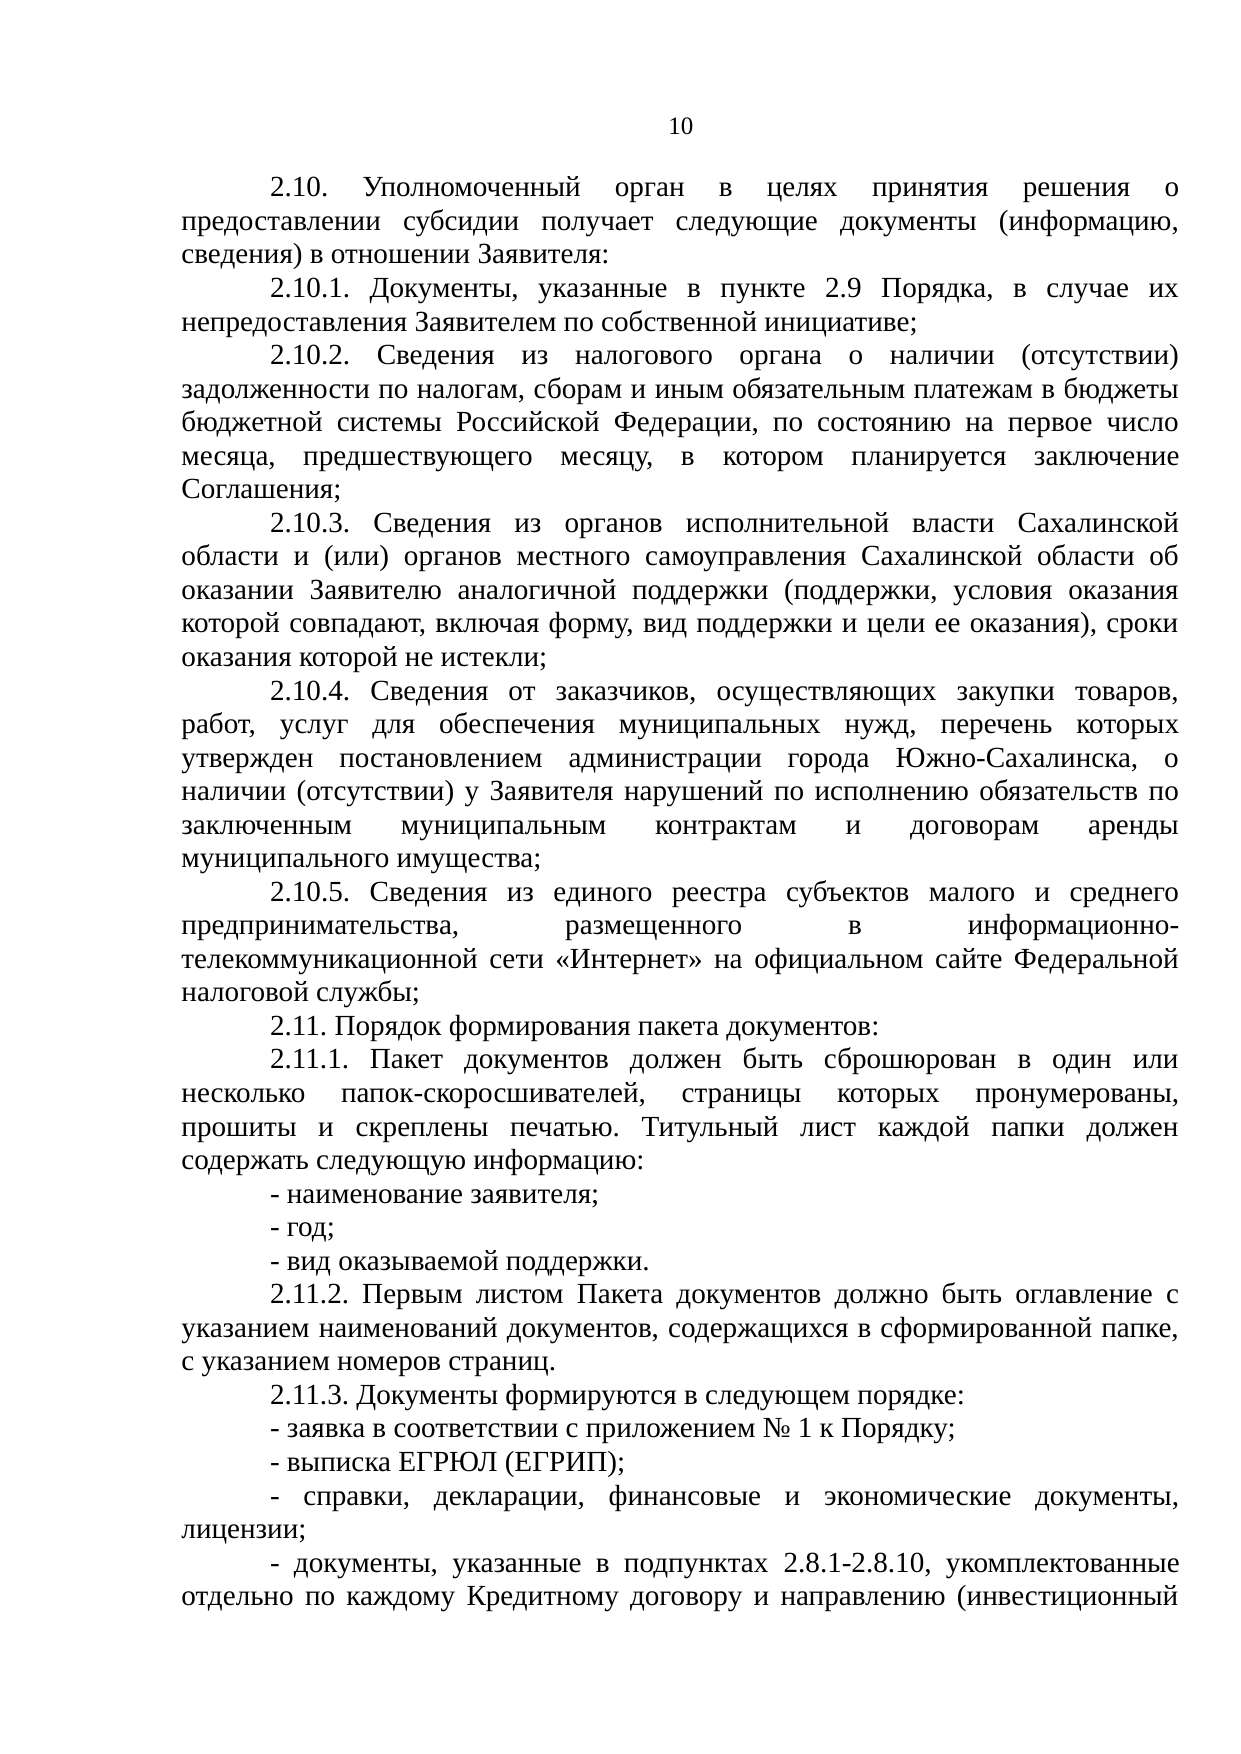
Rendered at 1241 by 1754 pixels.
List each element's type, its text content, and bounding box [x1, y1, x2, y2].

text - документы, указанные в подпунктах 2.8.1-2.8.10, укомплектованные отдельно по каждому Кредитному договору и направлению (инвестиционный [181, 1545, 1180, 1612]
text - вид оказываемой поддержки. [181, 1243, 1180, 1276]
text 2.11.1. Пакет документов должен быть сброшюрован в один или несколько папок-скоросшивателей, страницы которых пронумерованы, прошиты и скреплены печатью. Титульный лист каждой папки должен содержать следующую информацию: [181, 1042, 1180, 1176]
text 2.10.3. Сведения из органов исполнительной власти Сахалинской области и (или) органов местного самоуправления Сахалинской области об оказании Заявителю аналогичной поддержки (поддержки, условия оказания которой совпадают, включая форму, вид поддержки и цели ее оказания), сроки оказания которой не истекли; [181, 505, 1180, 673]
text 2.11. Порядок формирования пакета документов: [181, 1008, 1180, 1042]
text - заявка в соответствии с приложением № 1 к Порядку; [181, 1411, 1180, 1444]
text 2.10.4. Сведения от заказчиков, осуществляющих закупки товаров, работ, услуг для обеспечения муниципальных нужд, перечень которых утвержден постановлением администрации города Южно-Сахалинска, о наличии (отсутствии) у Заявителя нарушений по исполнению обязательств по заключенным муниципальным контрактам и договорам аренды муниципального имущества; [181, 673, 1180, 874]
text - выписка ЕГРЮЛ (ЕГРИП); [181, 1444, 1180, 1478]
text 2.11.2. Первым листом Пакета документов должно быть оглавление с указанием наименований документов, содержащихся в сформированной папке, с указанием номеров страниц. [181, 1276, 1180, 1377]
text - наименование заявителя; [181, 1176, 1180, 1209]
text - справки, декларации, финансовые и экономические документы, лицензии; [181, 1478, 1180, 1545]
text 2.10.1. Документы, указанные в пункте 2.9 Порядка, в случае их непредоставления Заявителем по собственной инициативе; [181, 270, 1180, 337]
text 2.10. Уполномоченный орган в целях принятия решения о предоставлении субсидии получает следующие документы (информацию, сведения) в отношении Заявителя: [181, 169, 1180, 270]
text 2.10.5. Сведения из единого реестра субъектов малого и среднего предпринимательства, размещенного в информационно-телекоммуникационной сети «Интернет» на официальном сайте Федеральной налоговой службы; [181, 874, 1180, 1008]
text - год; [181, 1209, 1180, 1243]
text 2.10.2. Сведения из налогового органа о наличии (отсутствии) задолженности по налогам, сборам и иным обязательным платежам в бюджеты бюджетной системы Российской Федерации, по состоянию на первое число месяца, предшествующего месяцу, в котором планируется заключение Соглашения; [181, 337, 1180, 505]
text 2.11.3. Документы формируются в следующем порядке: [181, 1377, 1180, 1411]
